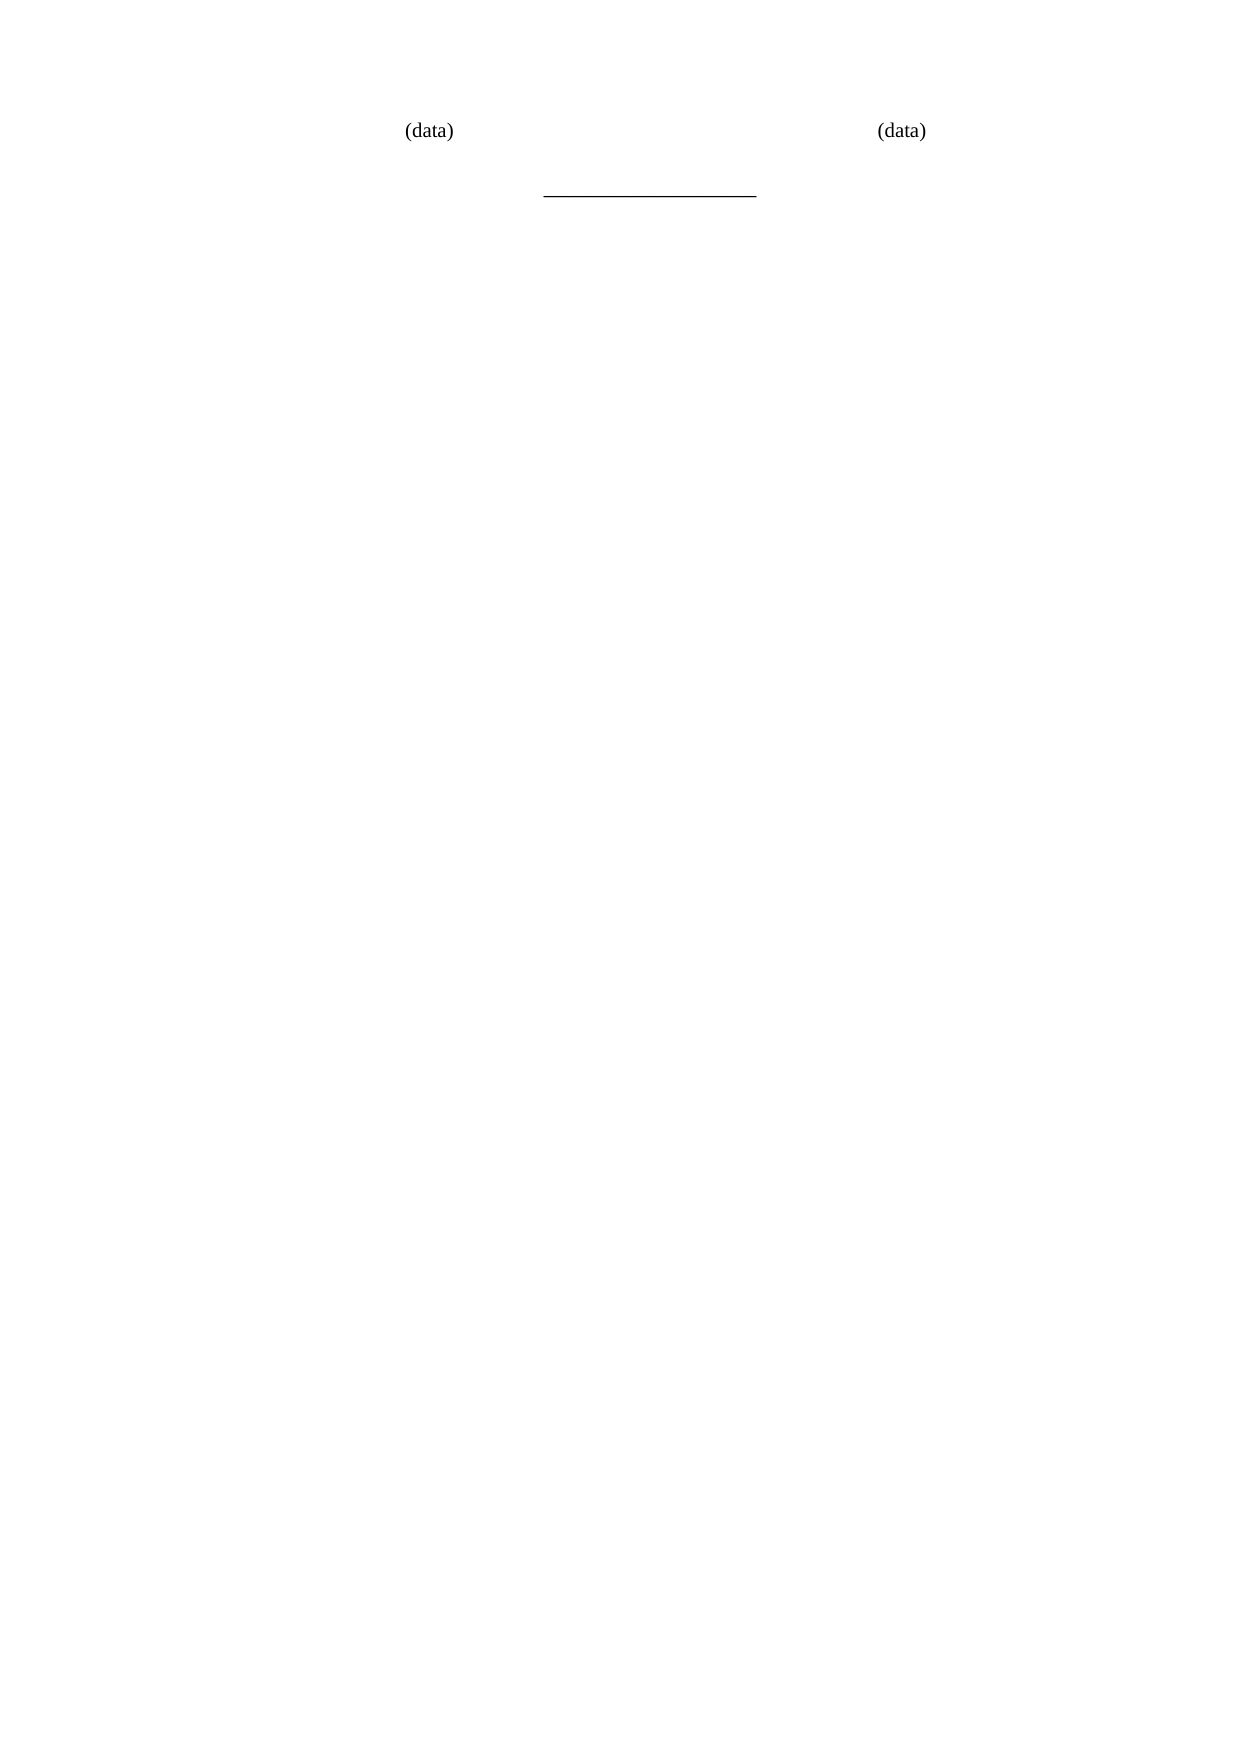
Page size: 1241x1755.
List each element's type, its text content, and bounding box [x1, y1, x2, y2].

text _________________ [177, 171, 1122, 200]
table_header (data) [177, 118, 681, 142]
table_header (data) [681, 118, 1122, 142]
